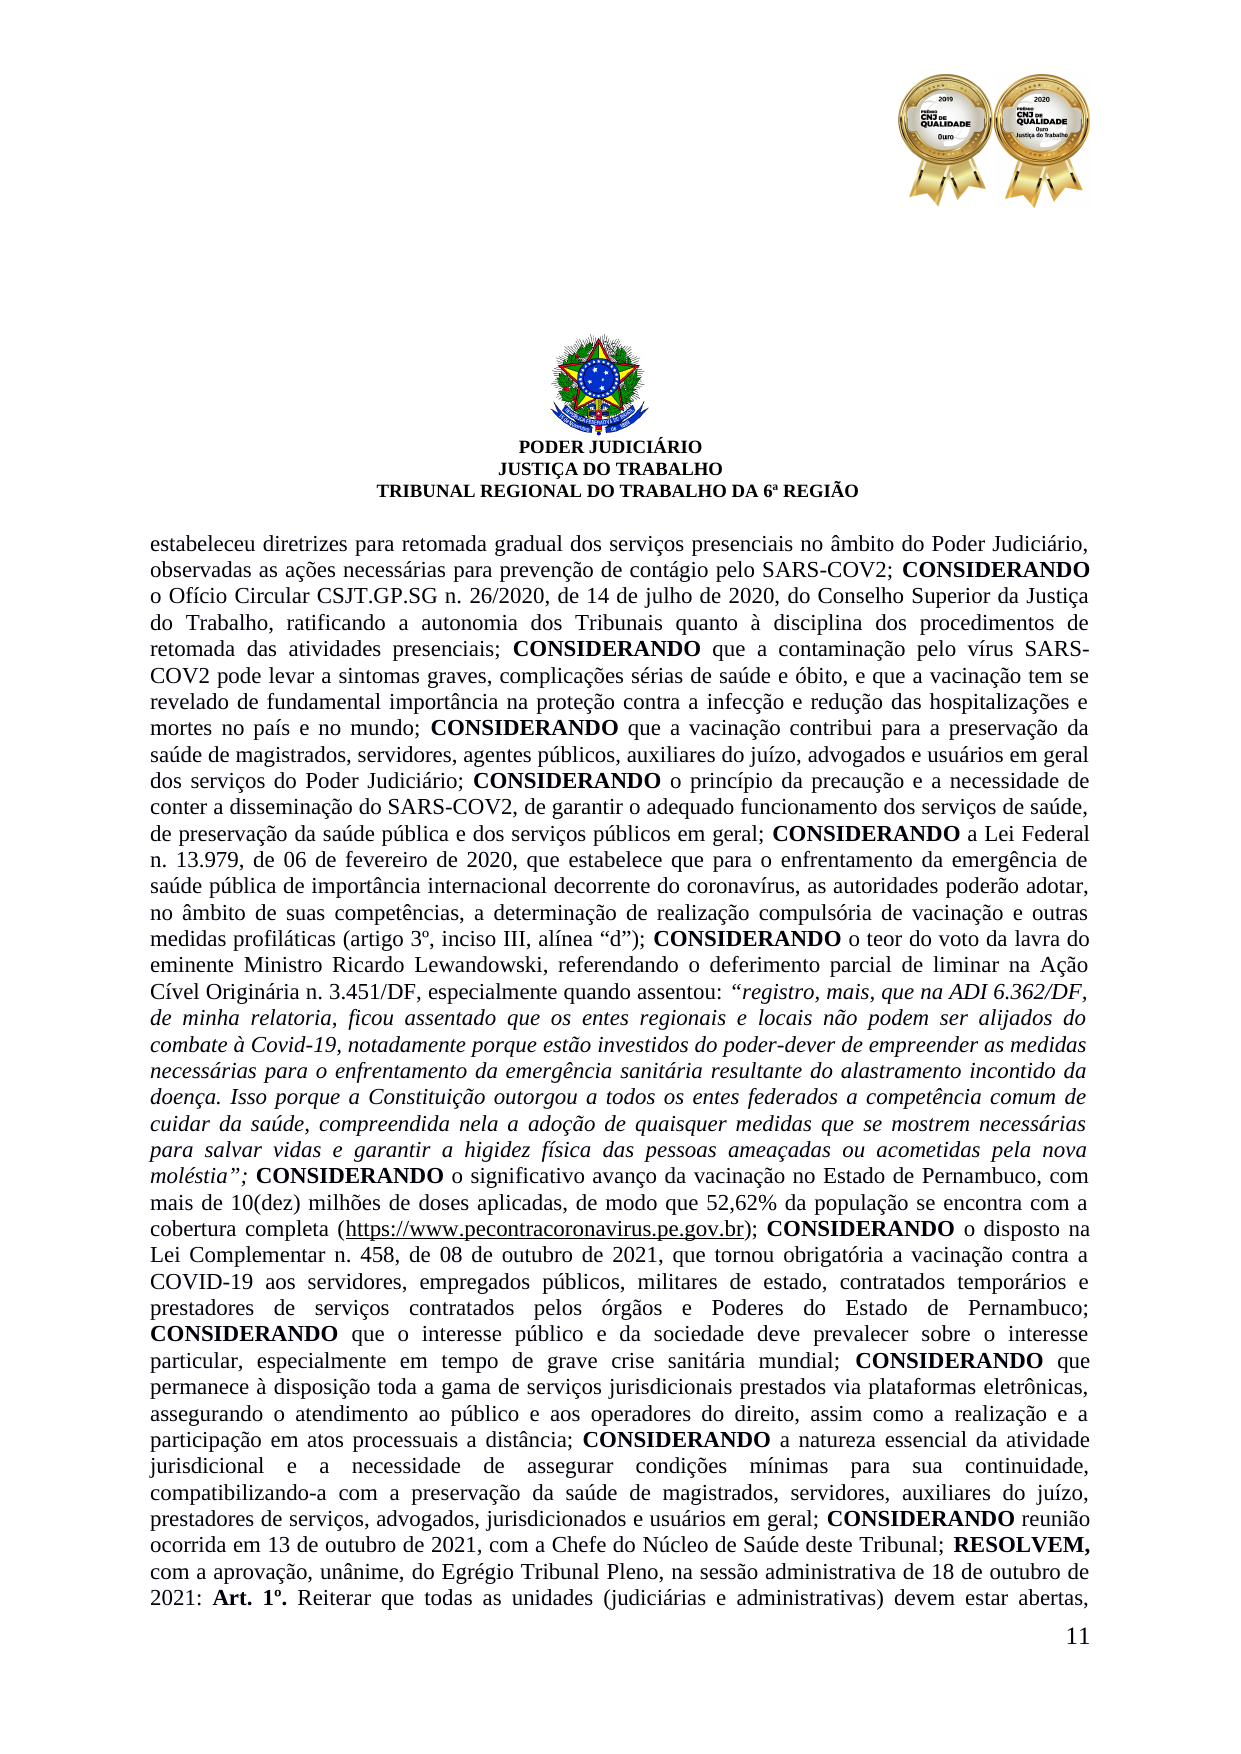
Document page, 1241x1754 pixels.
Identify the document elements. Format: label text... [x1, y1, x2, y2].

text estabeleceu diretrizes para retomada gradual dos serviços presenciais no âmbito do Poder Judiciário, observadas as ações necessárias para prevenção de contágio pelo SARS-COV2; CONSIDERANDO o Ofício Circular CSJT.GP.SG n. 26/2020, de 14 de julho de 2020, do Conselho Superior da Justiça do Trabalho, ratificando a autonomia dos Tribunais quanto à disciplina dos procedimentos de retomada das atividades presenciais; CONSIDERANDO que a contaminação pelo vírus SARS-COV2 pode levar a sintomas graves, complicações sérias de saúde e óbito, e que a vacinação tem se revelado de fundamental importância na proteção contra a infecção e redução das hospitalizações e mortes no país e no mundo; CONSIDERANDO que a vacinação contribui para a preservação da saúde de magistrados, servidores, agentes públicos, auxiliares do juízo, advogados e usuários em geral dos serviços do Poder Judiciário; CONSIDERANDO o princípio da precaução e a necessidade de conter a disseminação do SARS-COV2, de garantir o adequado funcionamento dos serviços de saúde, de preservação da saúde pública e dos serviços públicos em geral; CONSIDERANDO a Lei Federal n. 13.979, de 06 de fevereiro de 2020, que estabelece que para o enfrentamento da emergência de saúde pública de importância internacional decorrente do coronavírus, as autoridades poderão adotar, no âmbito de suas competências, a determinação de realização compulsória de vacinação e outras medidas profiláticas (artigo 3º, inciso III, alínea “d”); CONSIDERANDO o teor do voto da lavra do eminente Ministro Ricardo Lewandowski, referendando o deferimento parcial de liminar na Ação Cível Originária n. 3.451/DF, especialmente quando assentou: “registro, mais, que na ADI 6.362/DF, de minha relatoria, ficou assentado que os entes regionais e locais não podem ser alijados do combate à Covid-19, notadamente porque estão investidos do poder-dever de empreender as medidas necessárias para o enfrentamento da emergência sanitária resultante do alastramento incontido da doença. Isso porque a Constituição outorgou a todos os entes federados a competência comum de cuidar da saúde, compreendida nela a adoção de quaisquer medidas que se mostrem necessárias para salvar vidas e garantir a higidez física das pessoas ameaçadas ou acometidas pela nova moléstia”; CONSIDERANDO o significativo avanço da vacinação no Estado de Pernambuco, com mais de 10(dez) milhões de doses aplicadas, de modo que 52,62% da população se encontra com a cobertura completa (https://www.pecontracoronavirus.pe.gov.br); CONSIDERANDO o disposto na Lei Complementar n. 458, de 08 de outubro de 2021, que tornou obrigatória a vacinação contra a COVID-19 aos servidores, empregados públicos, militares de estado, contratados temporários e prestadores de serviços contratados pelos órgãos e Poderes do Estado de Pernambuco; CONSIDERANDO que o interesse público e da sociedade deve prevalecer sobre o interesse particular, especialmente em tempo de grave crise sanitária mundial; CONSIDERANDO que permanece à disposição toda a gama de serviços jurisdicionais prestados via plataformas eletrônicas, assegurando o atendimento ao público e aos operadores do direito, assim como a realização e a participação em atos processuais a distância; CONSIDERANDO a natureza essencial da atividade jurisdicional e a necessidade de assegurar condições mínimas para sua continuidade, compatibilizando-a com a preservação da saúde de magistrados, servidores, auxiliares do juízo, prestadores de serviços, advogados, jurisdicionados e usuários em geral; CONSIDERANDO reunião ocorrida em 13 de outubro de 2021, com a Chefe do Núcleo de Saúde deste Tribunal; RESOLVEM, com a aprovação, unânime, do Egrégio Tribunal Pleno, na sessão administrativa de 18 de outubro de 2021: Art. 1º. Reiterar que todas as unidades (judiciárias e administrativas) devem estar abertas, [150, 530, 1090, 1610]
